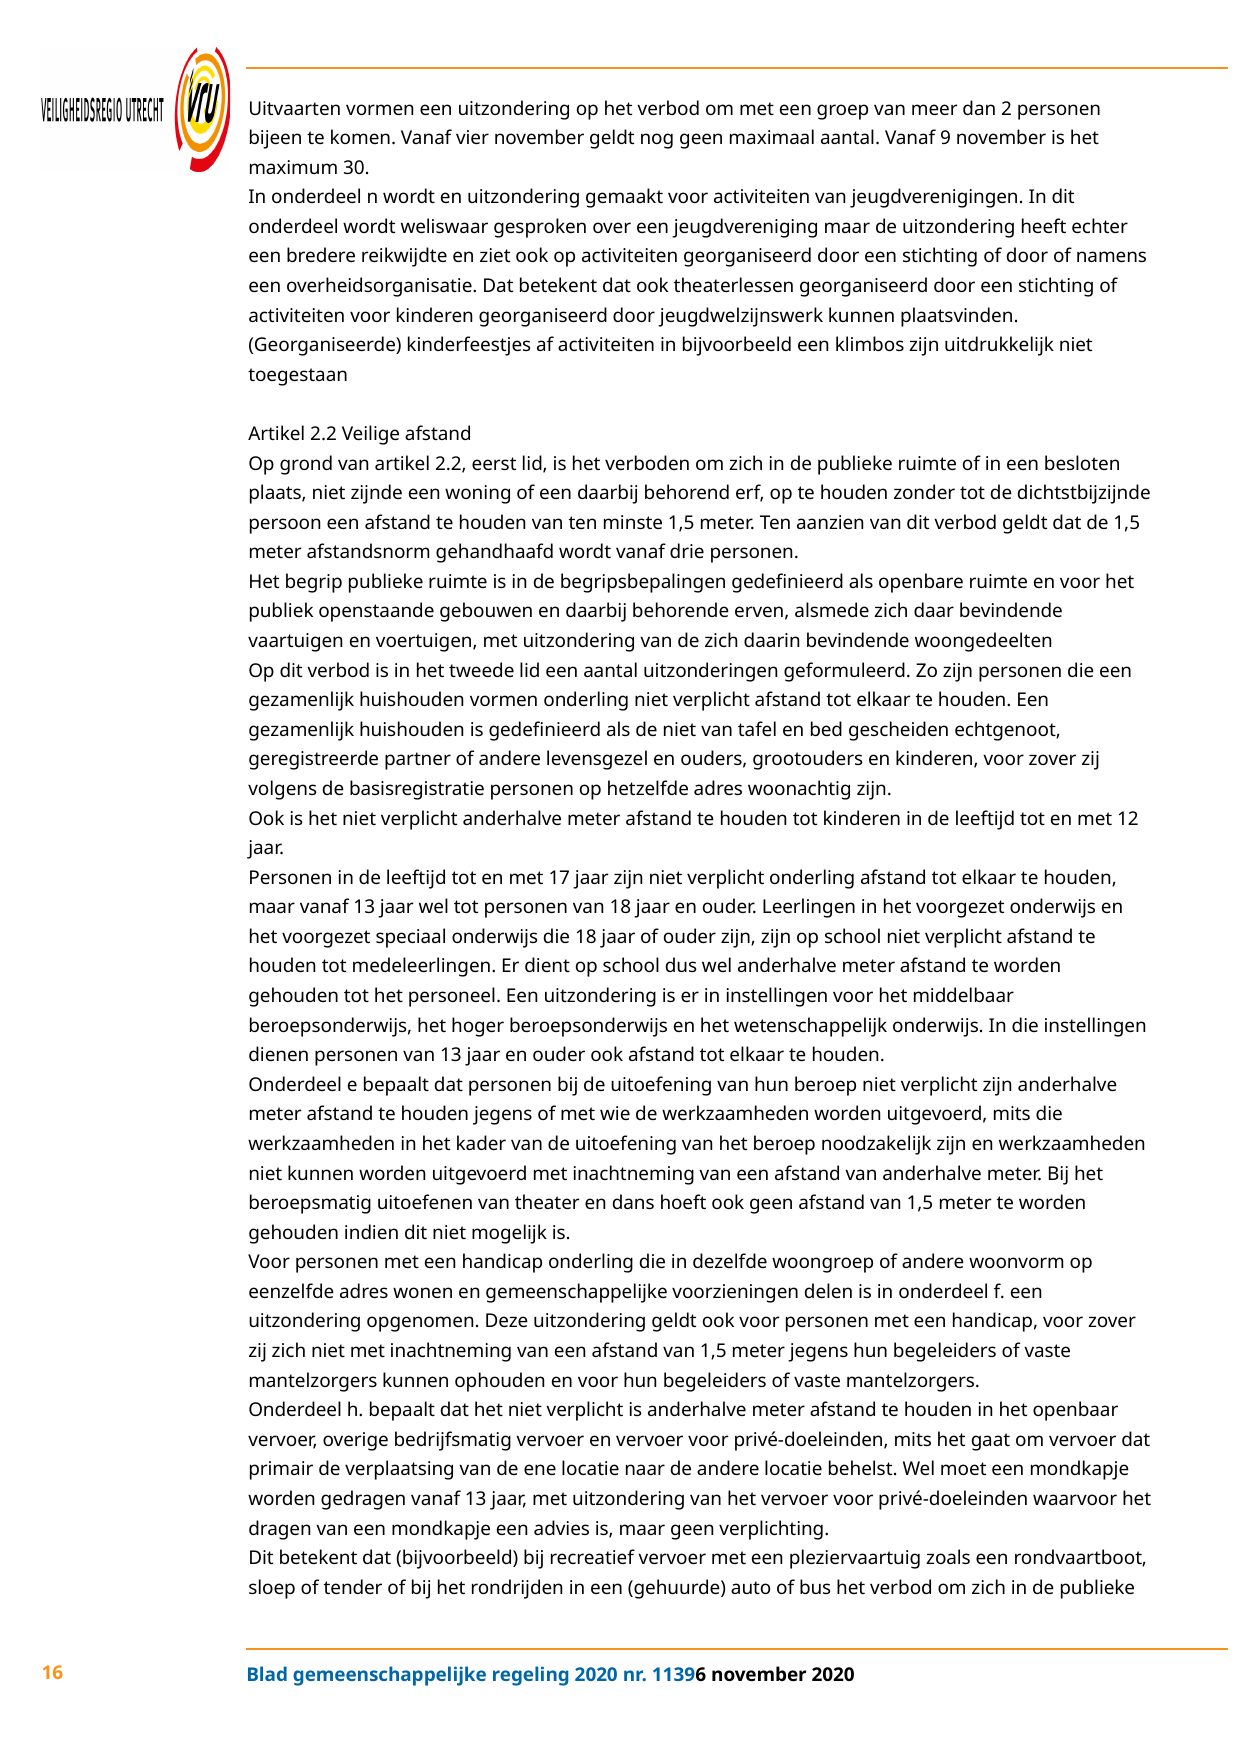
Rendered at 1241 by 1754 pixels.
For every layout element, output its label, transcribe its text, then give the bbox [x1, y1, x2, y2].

text Op grond van artikel 2.2, eerst lid, is het verboden om zich in de publieke ruimte of in een besloten plaats, niet zijnde een woning of een daarbij behorend erf, op te houden zonder tot de dichtstbijzijnde persoon een afstand te houden van ten minste 1,5 meter. Ten aanzien van dit verbod geldt dat de 1,5 meter afstandsnorm gehandhaafd wordt vanaf drie personen. [248, 450, 1152, 564]
text Voor personen met een handicap onderling die in dezelfde woongroep of andere woonvorm op eenzelfde adres wonen en gemeenschappelijke voorzieningen delen is in onderdeel f. een uitzondering opgenomen. Deze uitzondering geldt ook voor personen met een handicap, voor zover zij zich niet met inachtneming van een afstand van 1,5 meter jegens hun begeleiders of vaste mantelzorgers kunnen ophouden en voor hun begeleiders of vaste mantelzorgers. [248, 1248, 1152, 1393]
text Uitvaarten vormen een uitzondering op het verbod om met een groep van meer dan 2 personen bijeen te komen. Vanaf vier november geldt nog geen maximaal aantal. Vanaf 9 november is het maximum 30. [248, 95, 1152, 180]
text Personen in de leeftijd tot en met 17 jaar zijn niet verplicht onderling afstand tot elkaar te houden, maar vanaf 13 jaar wel tot personen van 18 jaar en ouder. Leerlingen in het voorgezet onderwijs en het voorgezet speciaal onderwijs die 18 jaar of ouder zijn, zijn op school niet verplicht afstand te houden tot medeleerlingen. Er dient op school dus wel anderhalve meter afstand te worden gehouden tot het personeel. Een uitzondering is er in instellingen voor het middelbaar beroepsonderwijs, het hoger beroepsonderwijs en het wetenschappelijk onderwijs. In die instellingen dienen personen van 13 jaar en ouder ook afstand tot elkaar te houden. [248, 864, 1152, 1067]
text Onderdeel e bepaalt dat personen bij de uitoefening van hun beroep niet verplicht zijn anderhalve meter afstand te houden jegens of met wie de werkzaamheden worden uitgevoerd, mits die werkzaamheden in het kader van de uitoefening van het beroep noodzakelijk zijn en werkzaamheden niet kunnen worden uitgevoerd met inachtneming van een afstand van anderhalve meter. Bij het beroepsmatig uitoefenen van theater en dans hoeft ook geen afstand van 1,5 meter te worden gehouden indien dit niet mogelijk is. [248, 1071, 1152, 1245]
text Dit betekent dat (bijvoorbeeld) bij recreatief vervoer met een pleziervaartuig zoals een rondvaartboot, sloep of tender of bij het rondrijden in een (gehuurde) auto of bus het verbod om zich in de publieke [248, 1544, 1152, 1600]
text Onderdeel h. bepaalt dat het niet verplicht is anderhalve meter afstand te houden in het openbaar vervoer, overige bedrijfsmatig vervoer en vervoer voor privé-doeleinden, mits het gaat om vervoer dat primair de verplaatsing van de ene locatie naar de andere locatie behelst. Wel moet een mondkapje worden gedragen vanaf 13 jaar, met uitzondering van het vervoer voor privé-doeleinden waarvoor het dragen van een mondkapje een advies is, maar geen verplichting. [248, 1396, 1152, 1541]
text Het begrip publieke ruimte is in de begripsbepalingen gedefinieerd als openbare ruimte en voor het publiek openstaande gebouwen en daarbij behorende erven, alsmede zich daar bevindende vaartuigen en voertuigen, met uitzondering van de zich daarin bevindende woongedeelten [248, 568, 1152, 653]
picture [41, 47, 231, 172]
text Op dit verbod is in het tweede lid een aantal uitzonderingen geformuleerd. Zo zijn personen die een gezamenlijk huishouden vormen onderling niet verplicht afstand tot elkaar te houden. Een gezamenlijk huishouden is gedefinieerd als de niet van tafel en bed gescheiden echtgenoot, geregistreerde partner of andere levensgezel en ouders, grootouders en kinderen, voor zover zij volgens de basisregistratie personen op hetzelfde adres woonachtig zijn. [248, 657, 1152, 801]
text Artikel 2.2 Veilige afstand [248, 420, 1152, 446]
text Ook is het niet verplicht anderhalve meter afstand te houden tot kinderen in de leeftijd tot en met 12 jaar. [248, 805, 1152, 860]
text In onderdeel n wordt en uitzondering gemaakt voor activiteiten van jeugdverenigingen. In dit onderdeel wordt weliswaar gesproken over een jeugdvereniging maar de uitzondering heeft echter een bredere reikwijdte en ziet ook op activiteiten georganiseerd door een stichting of door of namens een overheidsorganisatie. Dat betekent dat ook theaterlessen georganiseerd door een stichting of activiteiten voor kinderen georganiseerd door jeugdwelzijnswerk kunnen plaatsvinden. (Georganiseerde) kinderfeestjes af activiteiten in bijvoorbeeld een klimbos zijn uitdrukkelijk niet toegestaan [248, 183, 1152, 387]
